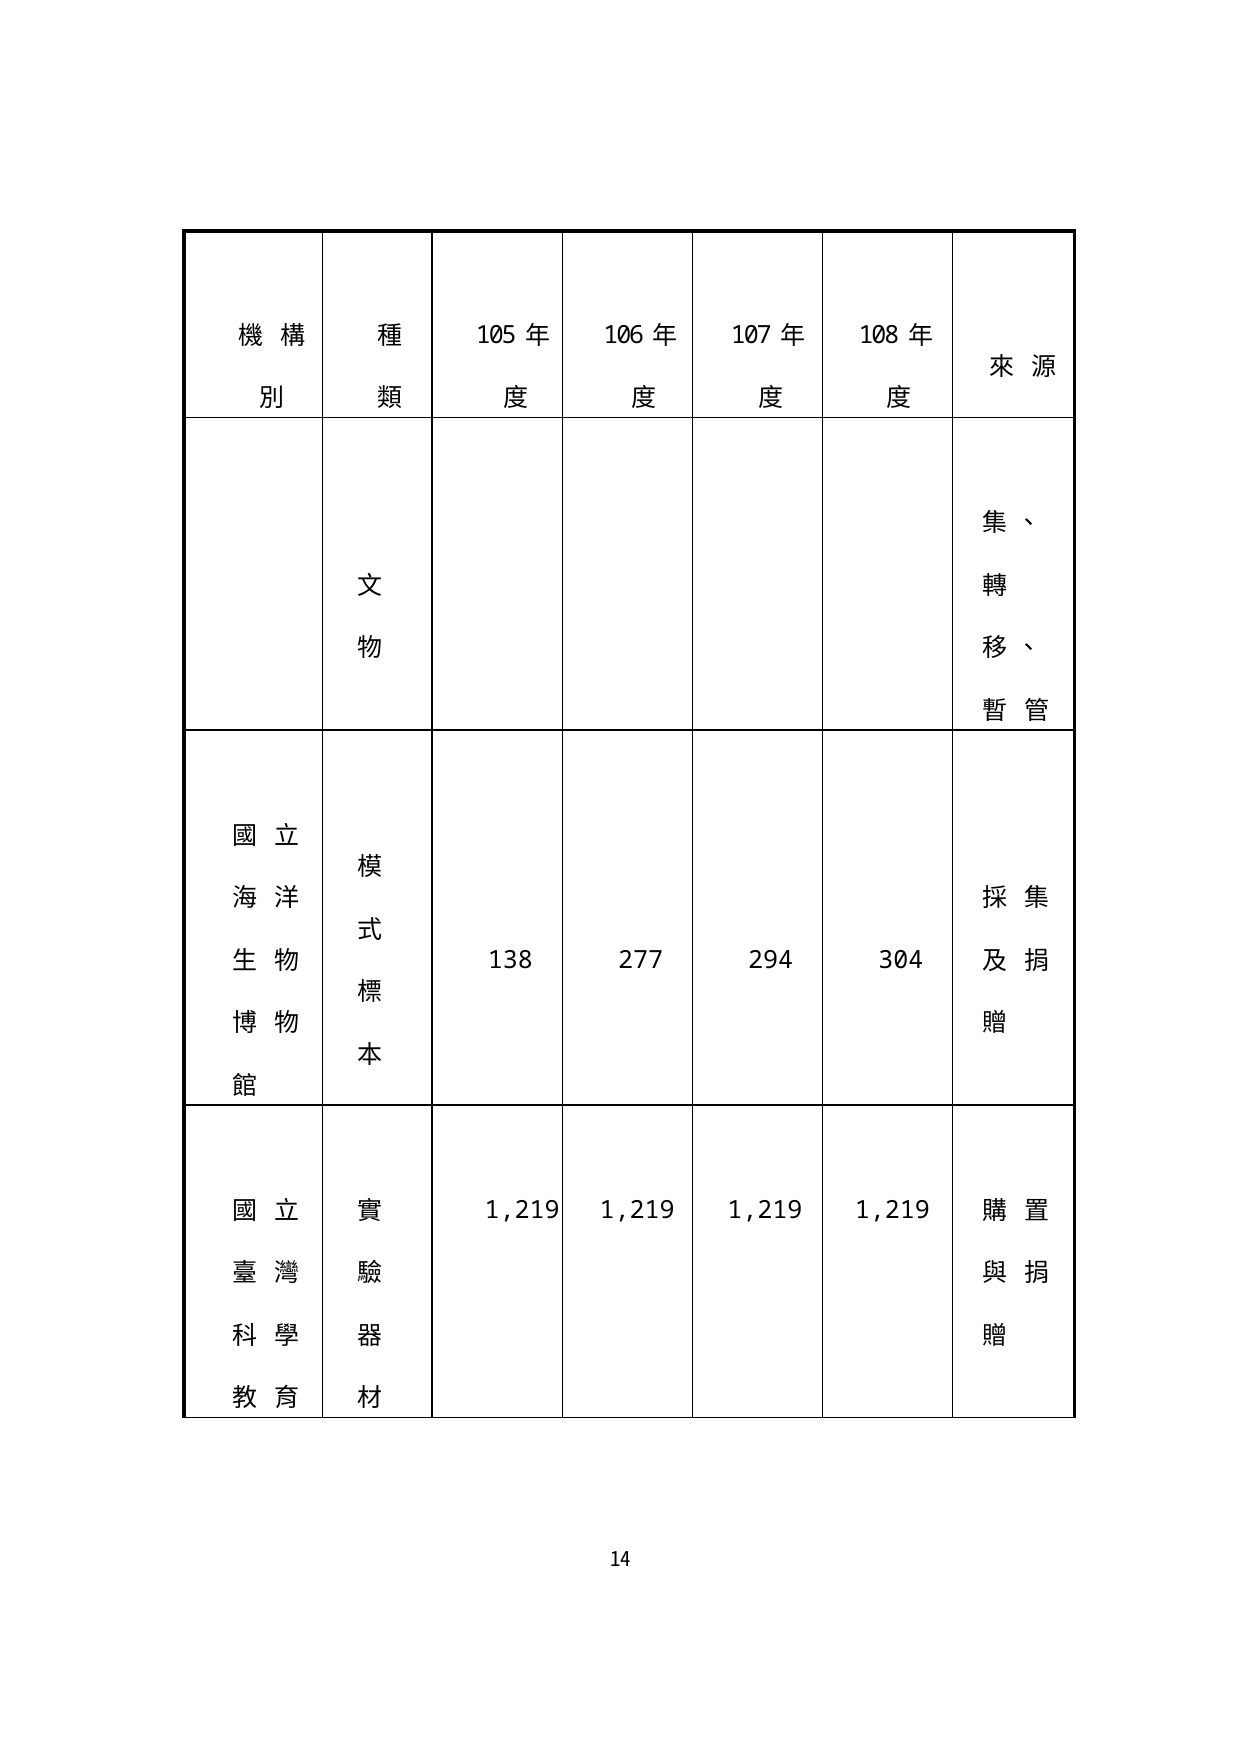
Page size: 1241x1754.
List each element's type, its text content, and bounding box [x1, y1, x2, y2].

table_cell 實驗器材 [323, 1106, 431, 1417]
table_header 來源 [953, 233, 1073, 417]
table_cell 294 [693, 731, 822, 1104]
table_cell 1,219 [823, 1106, 952, 1417]
table_cell [823, 418, 952, 729]
table_cell [563, 418, 692, 729]
table_cell 304 [823, 731, 952, 1104]
table_cell 1,219 [693, 1106, 822, 1417]
table_cell [186, 418, 322, 729]
table_header 種類 [323, 233, 431, 417]
table_cell 購置與捐贈 [953, 1106, 1073, 1417]
table_cell 國立臺灣科學教育 [186, 1106, 322, 1417]
table_cell [693, 418, 822, 729]
table_cell 1,219 [563, 1106, 692, 1417]
table_cell 模式標本 [323, 731, 431, 1104]
table_header 機構別 [186, 233, 322, 417]
table_cell 1,219 [433, 1106, 562, 1417]
table_cell 138 [433, 731, 562, 1104]
table_cell 文物 [323, 418, 431, 729]
table_cell 277 [563, 731, 692, 1104]
table_cell 集、轉移、暫管 [953, 418, 1073, 729]
table_header 105年度 [433, 233, 562, 417]
table_cell 採集及捐贈 [953, 731, 1073, 1104]
table_header 108年度 [823, 233, 952, 417]
table_cell 國立海洋生物博物館 [186, 731, 322, 1104]
table_header 106年度 [563, 233, 692, 417]
table_cell [433, 418, 562, 729]
table_header 107年度 [693, 233, 822, 417]
